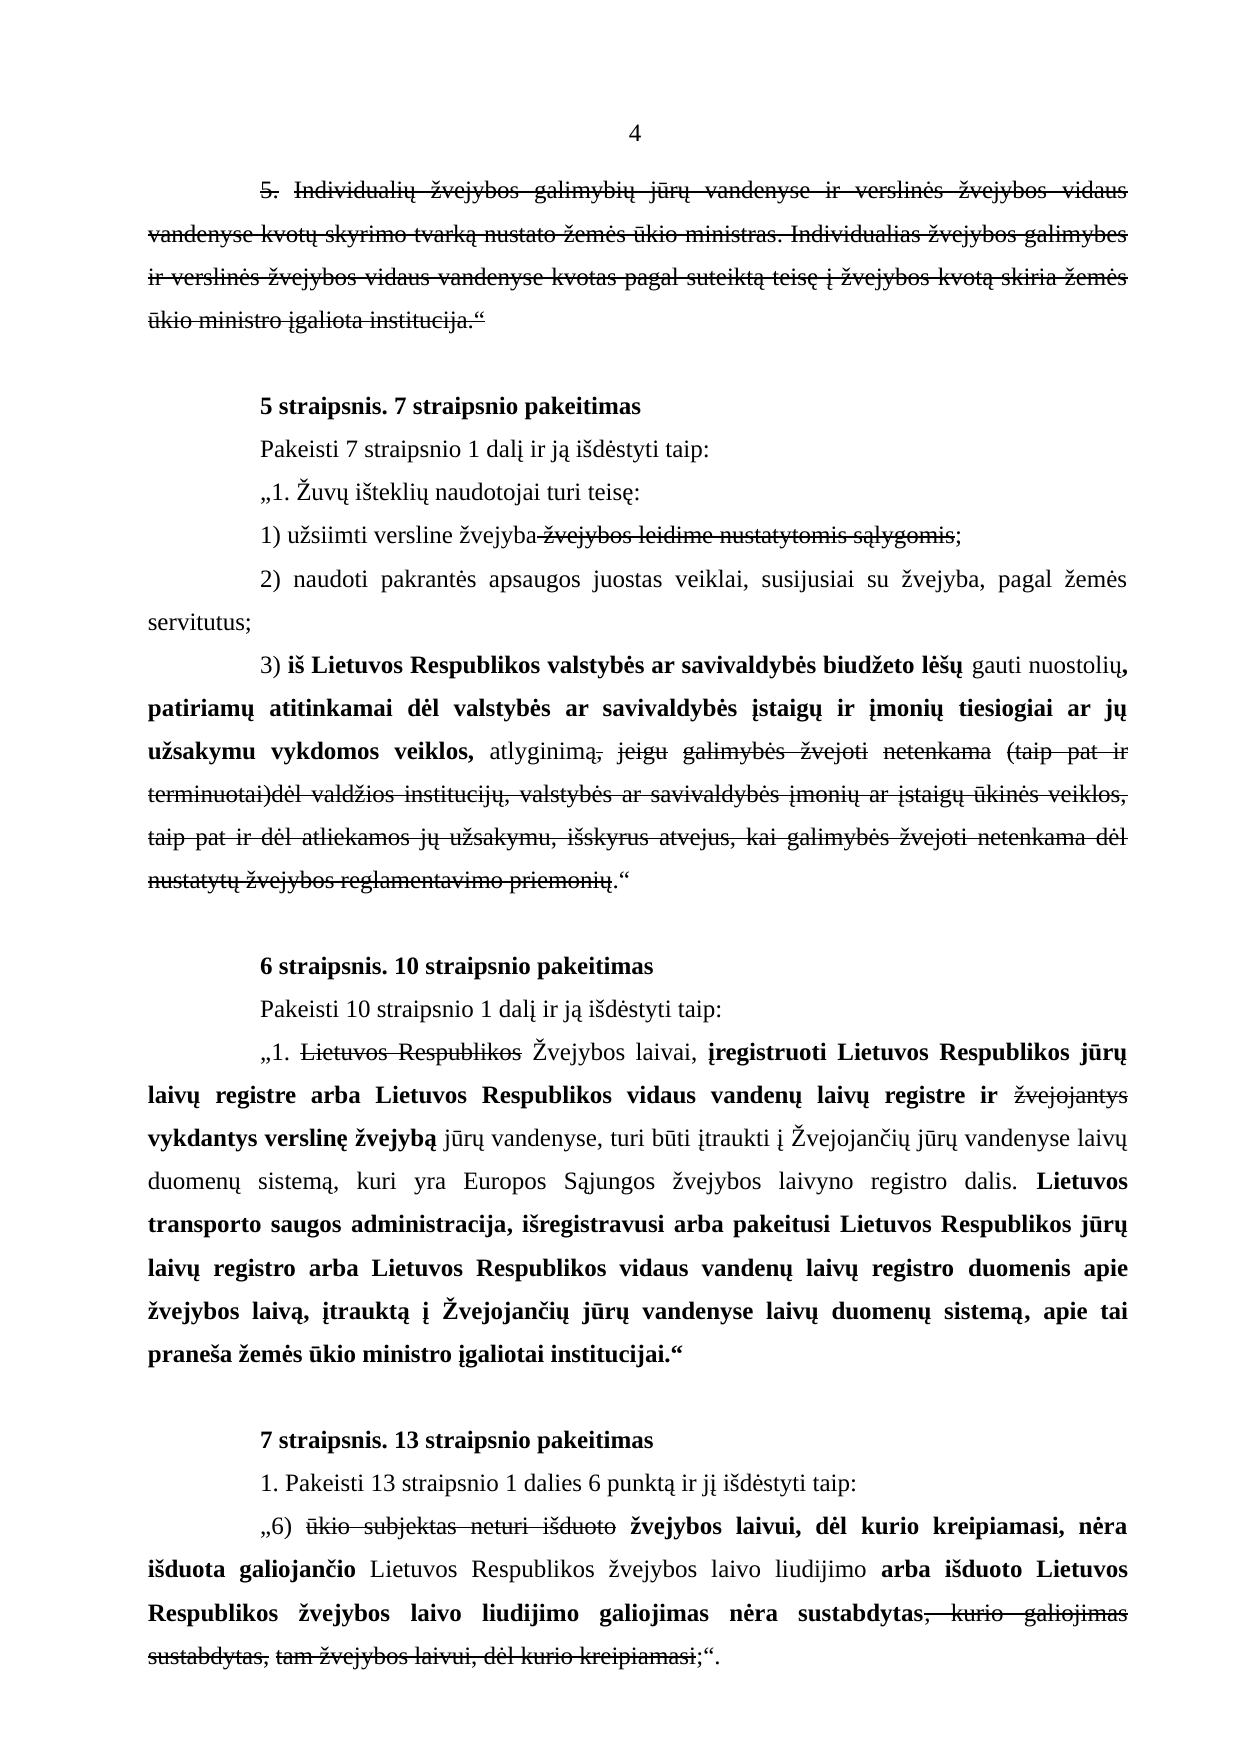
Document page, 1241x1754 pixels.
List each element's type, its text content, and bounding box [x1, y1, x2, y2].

text Pakeisti 10 straipsnio 1 dalį ir ją išdėstyti taip: [148, 994, 1128, 1023]
text „6) ūkio subjektas neturi išduoto žvejybos laivui, dėl kurio kreipiamasi, nėra išduota galiojančio Lietuvos Respublikos žvejybos laivo liudijimo arba išduoto Lietuvos Respublikos žvejybos laivo liudijimo galiojimas nėra sustabdytas, kurio galiojimas sustabdytas, tam žvejybos laivui, dėl kurio kreipiamasi;“. [148, 1511, 1128, 1669]
text 5 straipsnis. 7 straipsnio pakeitimas [148, 391, 1128, 420]
text 1. Pakeisti 13 straipsnio 1 dalies 6 punktą ir jį išdėstyti taip: [148, 1468, 1128, 1497]
text 7 straipsnis. 13 straipsnio pakeitimas [148, 1425, 1128, 1454]
text „1. Žuvų išteklių naudotojai turi teisę: [148, 477, 1128, 506]
text 3) iš Lietuvos Respublikos valstybės ar savivaldybės biudžeto lėšų gauti nuostolių, patiriamų atitinkamai dėl valstybės ar savivaldybės įstaigų ir įmonių tiesiogiai ar jų užsakymu vykdomos veiklos, atlyginimą, jeigu galimybės žvejoti netenkama (taip pat ir terminuotai)dėl valdžios institucijų, valstybės ar savivaldybės įmonių ar įstaigų ūkinės veiklos, taip pat ir dėl atliekamos jų užsakymu, išskyrus atvejus, kai galimybės žvejoti netenkama dėl nustatytų žvejybos reglamentavimo priemonių.“ [148, 839, 1128, 894]
text 5. Individualių žvejybos galimybių jūrų vandenyse ir verslinės žvejybos vidaus vandenyse kvotų skyrimo tvarką nustato žemės ūkio ministras. Individualias žvejybos galimybes ir verslinės žvejybos vidaus vandenyse kvotas pagal suteiktą teisę į žvejybos kvotą skiria žemės ūkio ministro įgaliota institucija.“ [148, 176, 1128, 234]
text 6 straipsnis. 10 straipsnio pakeitimas [148, 951, 1128, 979]
text 3) iš Lietuvos Respublikos valstybės ar savivaldybės biudžeto lėšų gauti nuostolių, patiriamų atitinkamai dėl valstybės ar savivaldybės įstaigų ir įmonių tiesiogiai ar jų užsakymu vykdomos veiklos, atlyginimą, jeigu galimybės žvejoti netenkama (taip pat ir terminuotai)dėl valdžios institucijų, valstybės ar savivaldybės įmonių ar įstaigų ūkinės veiklos, taip pat ir dėl atliekamos jų užsakymu, išskyrus atvejus, kai galimybės žvejoti netenkama dėl nustatytų žvejybos reglamentavimo priemonių.“ [148, 796, 1128, 838]
text 5. Individualių žvejybos galimybių jūrų vandenyse ir verslinės žvejybos vidaus vandenyse kvotų skyrimo tvarką nustato žemės ūkio ministras. Individualias žvejybos galimybes ir verslinės žvejybos vidaus vandenyse kvotas pagal suteiktą teisę į žvejybos kvotą skiria žemės ūkio ministro įgaliota institucija.“ [148, 279, 1128, 334]
text 3) iš Lietuvos Respublikos valstybės ar savivaldybės biudžeto lėšų gauti nuostolių, patiriamų atitinkamai dėl valstybės ar savivaldybės įstaigų ir įmonių tiesiogiai ar jų užsakymu vykdomos veiklos, atlyginimą, jeigu galimybės žvejoti netenkama (taip pat ir terminuotai)dėl valdžios institucijų, valstybės ar savivaldybės įmonių ar įstaigų ūkinės veiklos, taip pat ir dėl atliekamos jų užsakymu, išskyrus atvejus, kai galimybės žvejoti netenkama dėl nustatytų žvejybos reglamentavimo priemonių.“ [148, 650, 1128, 795]
text „1. Lietuvos Respublikos Žvejybos laivai, įregistruoti Lietuvos Respublikos jūrų laivų registre arba Lietuvos Respublikos vidaus vandenų laivų registre ir žvejojantys vykdantys verslinę žvejybą jūrų vandenyse, turi būti įtraukti į Žvejojančių jūrų vandenyse laivų duomenų sistemą, kuri yra Europos Sąjungos žvejybos laivyno registro dalis. Lietuvos transporto saugos administracija, išregistravusi arba pakeitusi Lietuvos Respublikos jūrų laivų registro arba Lietuvos Respublikos vidaus vandenų laivų registro duomenis apie žvejybos laivą, įtrauktą į Žvejojančių jūrų vandenyse laivų duomenų sistemą, apie tai praneša žemės ūkio ministro įgaliotai institucijai.“ [148, 1037, 1128, 1368]
text 5. Individualių žvejybos galimybių jūrų vandenyse ir verslinės žvejybos vidaus vandenyse kvotų skyrimo tvarką nustato žemės ūkio ministras. Individualias žvejybos galimybes ir verslinės žvejybos vidaus vandenyse kvotas pagal suteiktą teisę į žvejybos kvotą skiria žemės ūkio ministro įgaliota institucija.“ [148, 236, 1128, 277]
text Pakeisti 7 straipsnio 1 dalį ir ją išdėstyti taip: [148, 434, 1128, 463]
text 2) naudoti pakrantės apsaugos juostas veiklai, susijusiai su žvejyba, pagal žemės servitutus; [148, 564, 1128, 636]
text 1) užsiimti versline žvejyba žvejybos leidime nustatytomis sąlygomis; [148, 521, 1128, 549]
